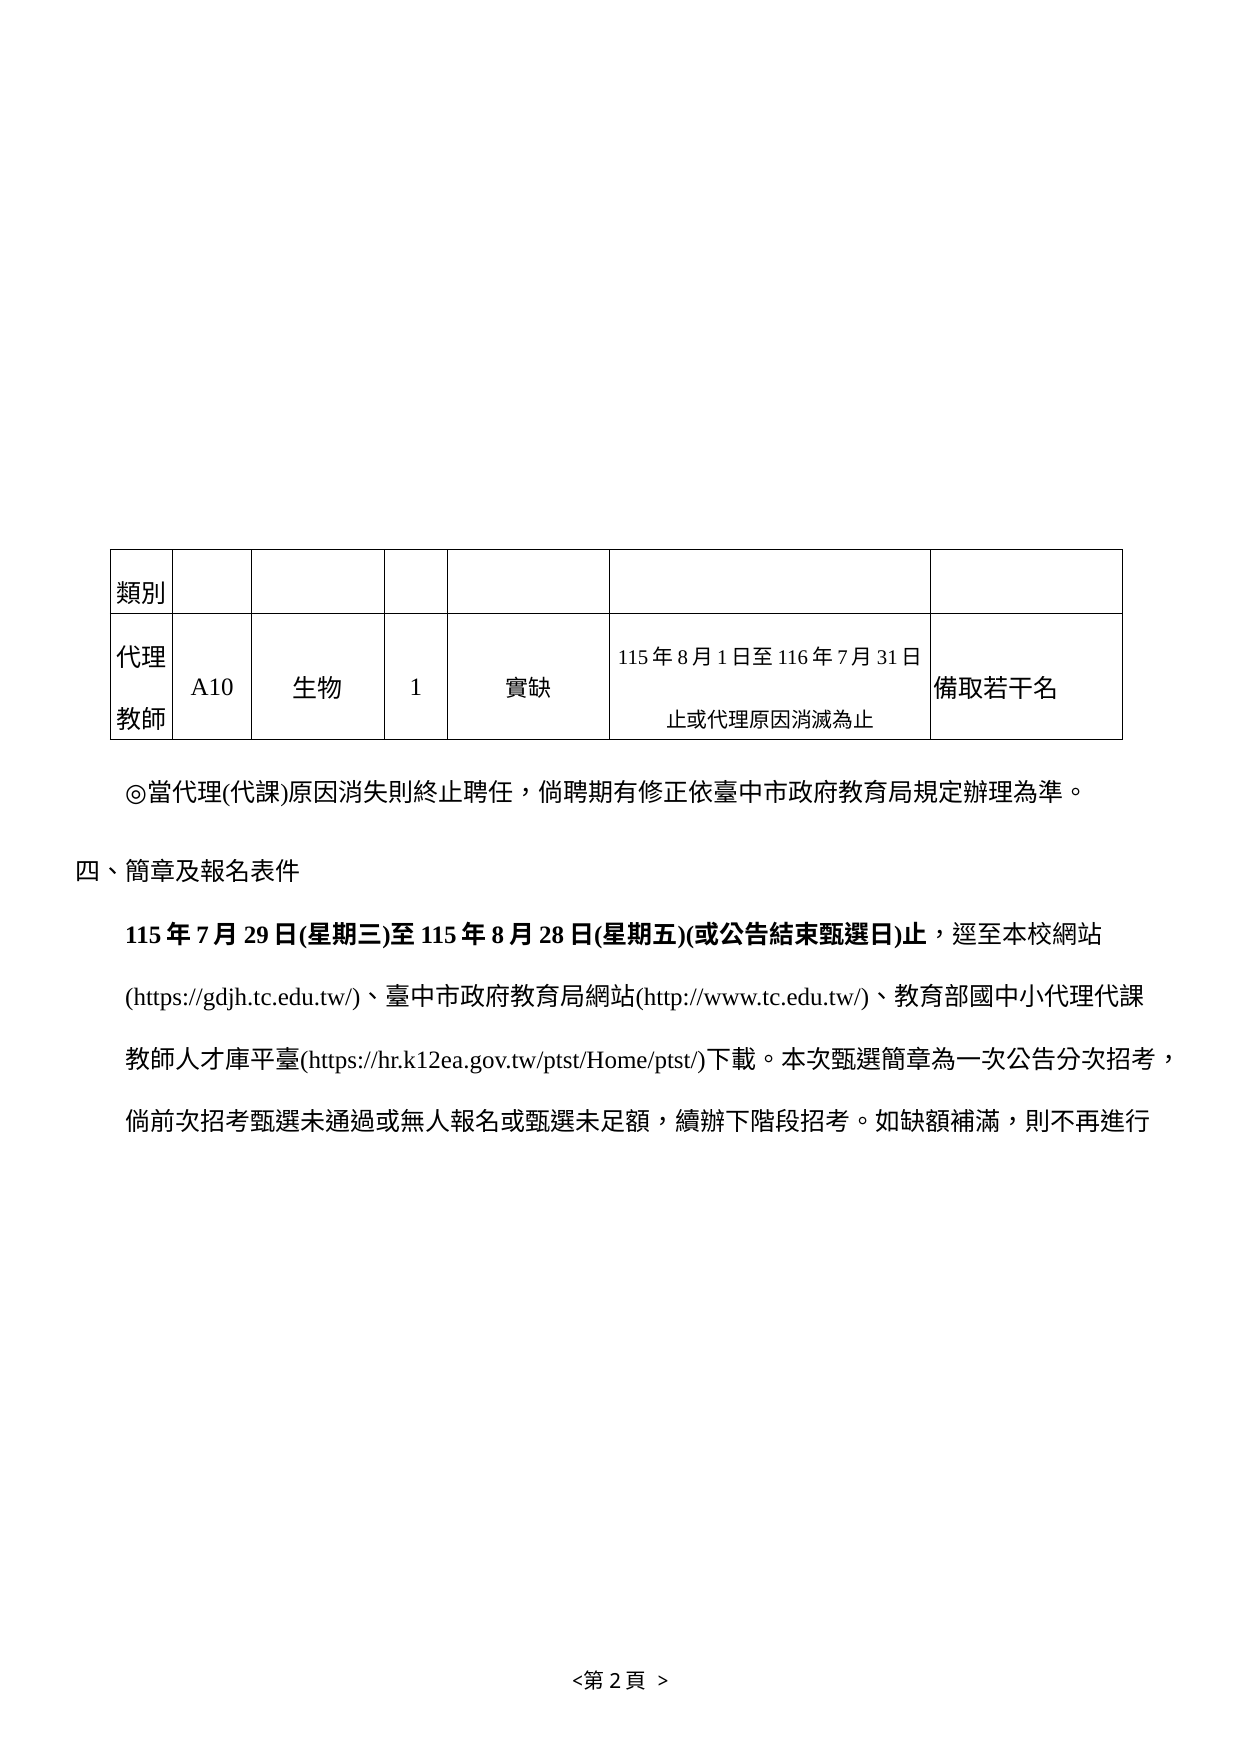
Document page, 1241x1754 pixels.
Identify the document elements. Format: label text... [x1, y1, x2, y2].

table_header [385, 550, 447, 613]
table_header [931, 550, 1122, 613]
table_cell 1 [385, 614, 447, 739]
table_cell 代理教師 [111, 614, 172, 739]
table_cell 115年8月1日至116年7月31日止或代理原因消滅為止 [610, 614, 930, 739]
table_header [610, 550, 930, 613]
table_header [173, 550, 251, 613]
text ◎當代理(代課)原因消失則終止聘任，倘聘期有修正依臺中市政府教育局規定辦理為準。 [125, 748, 1165, 811]
text 四、簡章及報名表件 115年7月29日(星期三)至115年8月28日(星期五)(或公告結束甄選日)止，逕至本校網站(https://gdjh.tc.edu.tw/)、臺中市政府教育局網站(http://www.tc.edu.tw/)、教育部國中小代理代課教師人才庫平臺(https://hr.k12ea.gov.tw/ptst/Home/ptst/)下載。本次甄選簡章為一次公告分次招考，倘前次招考甄選未通過或無人報名或甄選未足額，續辦下階段招考。如缺額補滿，則不再進行下階段招考。各階段甄選結果相關事宜，皆公告於本校及臺中市政府教育局網站。 [75, 828, 1165, 1141]
table_cell A10 [173, 614, 251, 739]
table_cell 生物 [252, 614, 384, 739]
table_cell 備取若干名 [931, 614, 1122, 739]
table_cell 實缺 [448, 614, 609, 739]
table_header [252, 550, 384, 613]
table_header 類別 [111, 550, 172, 613]
table_header [448, 550, 609, 613]
